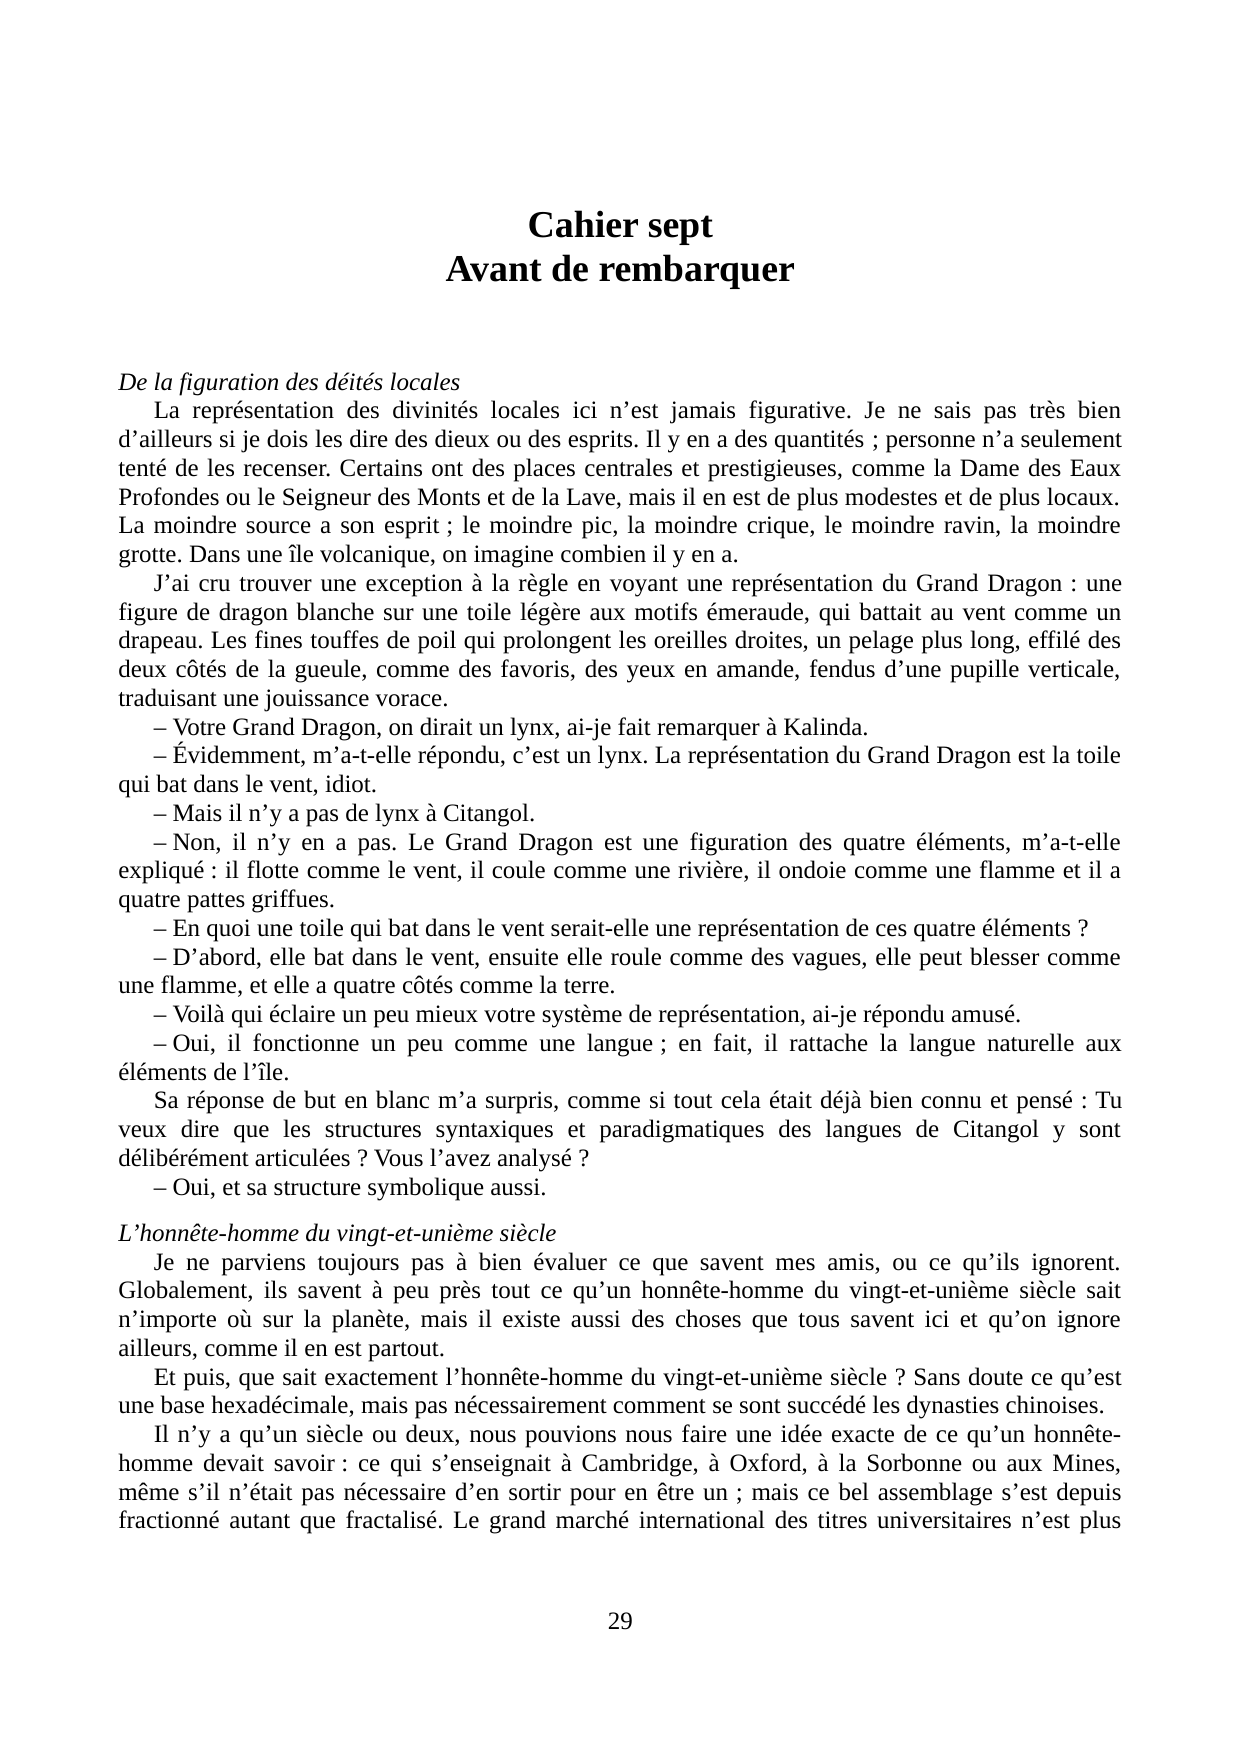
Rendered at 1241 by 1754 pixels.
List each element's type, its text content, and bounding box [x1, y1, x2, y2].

text J’ai cru trouver une exception à la règle en voyant une représentation du Grand Dragon : une figure de dragon blanche sur une toile légère aux motifs émeraude, qui battait au vent comme un drapeau. Les fines touffes de poil qui prolongent les oreilles droites, un pelage plus long, effilé des deux côtés de la gueule, comme des favoris, des yeux en amande, fendus d’une pupille verticale, traduisant une jouissance vorace. [118, 568, 1122, 712]
text Je ne parviens toujours pas à bien évaluer ce que savent mes amis, ou ce qu’ils ignorent. Globalement, ils savent à peu près tout ce qu’un honnête-homme du vingt-et-unième siècle sait n’importe où sur la planète, mais il existe aussi des choses que tous savent ici et qu’on ignore ailleurs, comme il en est partout. [118, 1247, 1122, 1362]
text – Évidemment, m’a-t-elle répondu, c’est un lynx. La représentation du Grand Dragon est la toile qui bat dans le vent, idiot. [118, 740, 1122, 798]
text – Mais il n’y a pas de lynx à Citangol. [118, 798, 1122, 827]
text Et puis, que sait exactement l’honnête-homme du vingt-et-unième siècle ? Sans doute ce qu’est une base hexadécimale, mais pas nécessairement comment se sont succédé les dynasties chinoises. [118, 1362, 1122, 1419]
text – Voilà qui éclaire un peu mieux votre système de représentation, ai-je répondu amusé. [118, 999, 1122, 1028]
subtitle Cahier sept Avant de rembarquer [118, 202, 1122, 289]
text La représentation des divinités locales ici n’est jamais figurative. Je ne sais pas très bien d’ailleurs si je dois les dire des dieux ou des esprits. Il y en a des quantités ; personne n’a seulement tenté de les recenser. Certains ont des places centrales et prestigieuses, comme la Dame des Eaux Profondes ou le Seigneur des Monts et de la Lave, mais il en est de plus modestes et de plus locaux. La moindre source a son esprit ; le moindre pic, la moindre crique, le moindre ravin, la moindre grotte. Dans une île volcanique, on imagine combien il y en a. [118, 395, 1122, 568]
text – Votre Grand Dragon, on dirait un lynx, ai-je fait remarquer à Kalinda. [118, 712, 1122, 740]
text – En quoi une toile qui bat dans le vent serait-elle une représentation de ces quatre éléments ? [118, 913, 1122, 942]
text – Oui, et sa structure symbolique aussi. [118, 1172, 1122, 1200]
text – D’abord, elle bat dans le vent, ensuite elle roule comme des vagues, elle peut blesser comme une flamme, et elle a quatre côtés comme la terre. [118, 942, 1122, 999]
text Sa réponse de but en blanc m’a surpris, comme si tout cela était déjà bien connu et pensé : Tu veux dire que les structures syntaxiques et paradigmatiques des langues de Citangol y sont délibérément articulées ? Vous l’avez analysé ? [118, 1085, 1122, 1172]
subtitle L’honnête-homme du vingt-et-unième siècle [118, 1218, 1122, 1247]
subtitle De la figuration des déités locales [118, 367, 1122, 395]
text – Non, il n’y en a pas. Le Grand Dragon est une figuration des quatre éléments, m’a-t-elle expliqué : il flotte comme le vent, il coule comme une rivière, il ondoie comme une flamme et il a quatre pattes griffues. [118, 827, 1122, 913]
text – Oui, il fonctionne un peu comme une langue ; en fait, il rattache la langue naturelle aux éléments de l’île. [118, 1028, 1122, 1085]
text Il n’y a qu’un siècle ou deux, nous pouvions nous faire une idée exacte de ce qu’un honnête-homme devait savoir : ce qui s’enseignait à Cambridge, à Oxford, à la Sorbonne ou aux Mines, même s’il n’était pas nécessaire d’en sortir pour en être un ; mais ce bel assemblage s’est depuis fractionné autant que fractalisé. Le grand marché international des titres universitaires n’est plus [118, 1419, 1122, 1534]
